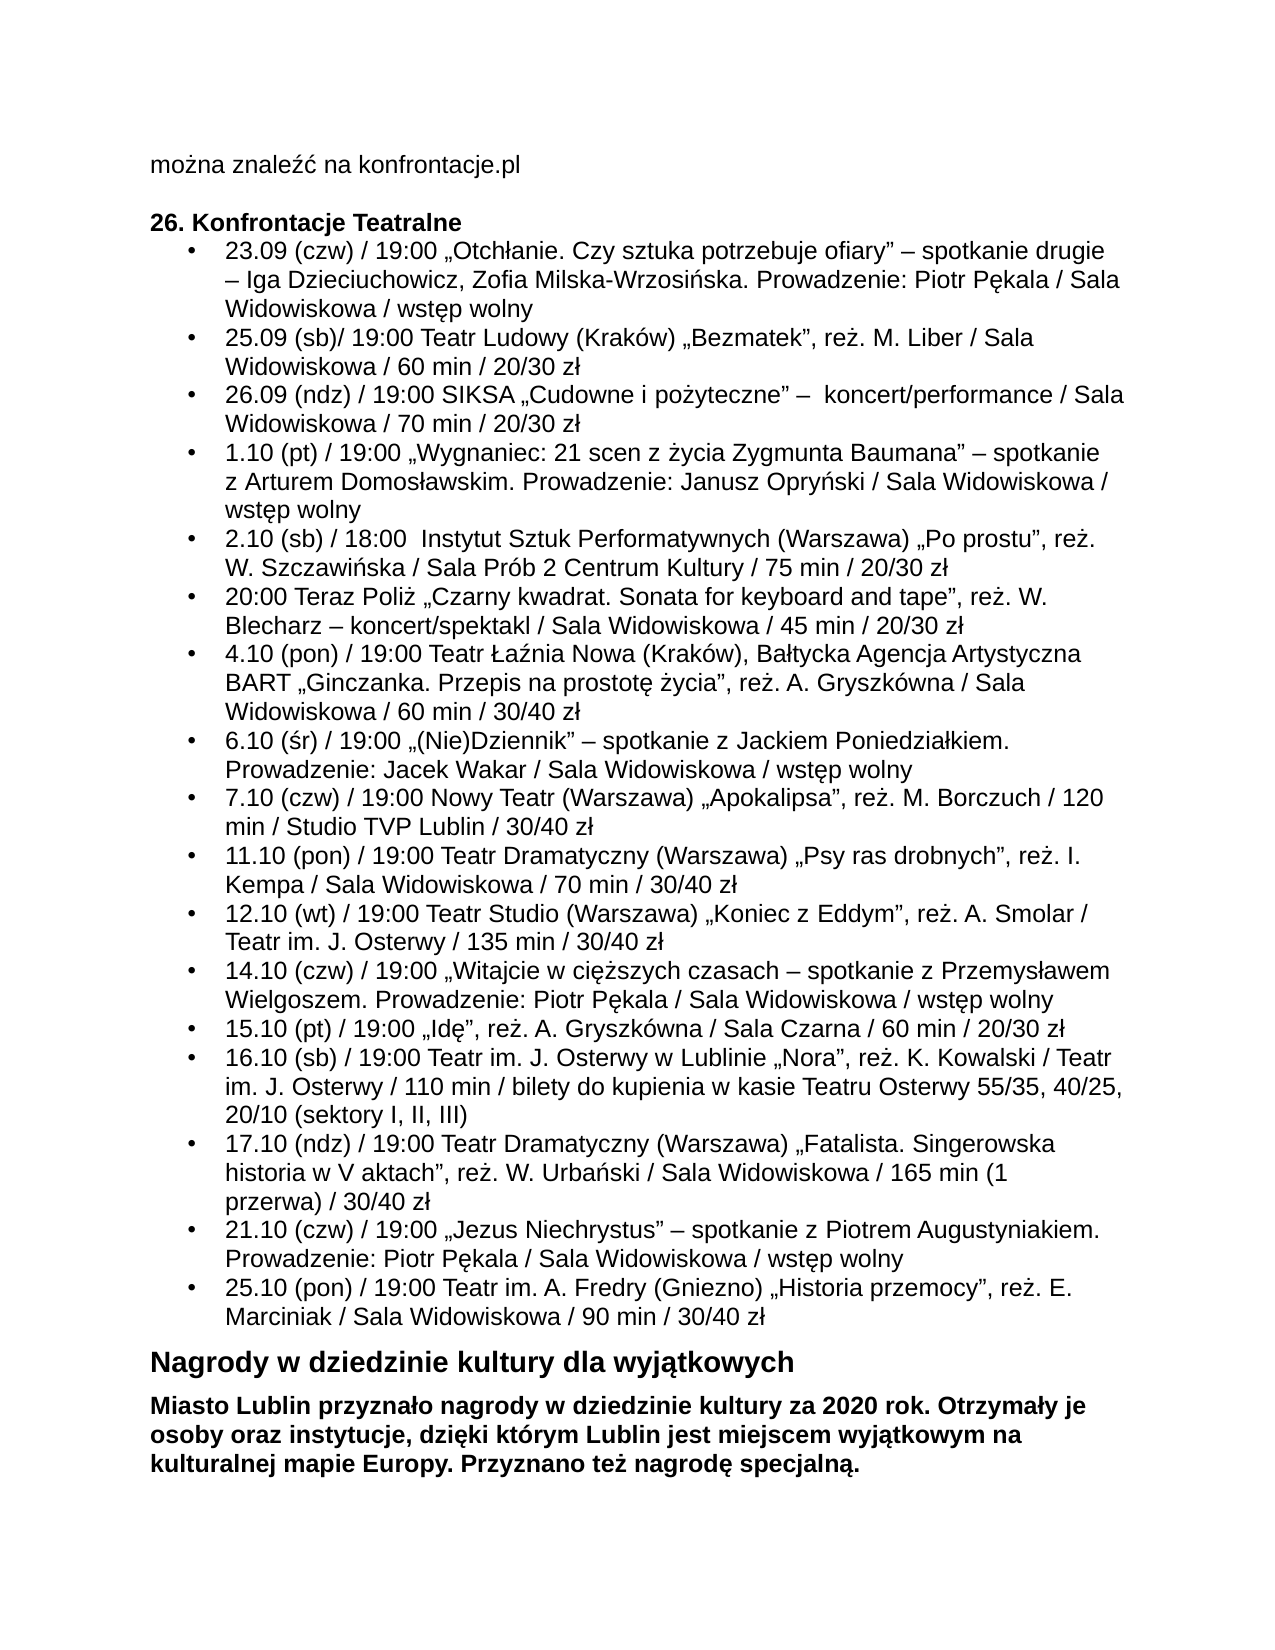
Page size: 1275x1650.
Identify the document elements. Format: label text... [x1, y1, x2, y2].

list 20:00 Teraz Poliż „Czarny kwadrat. Sonata for keyboard and tape”, reż. W. Blecharz – koncert/spektakl / Sala Widowiskowa / 45 min / 20/30 zł [187, 582, 1125, 639]
list 12.10 (wt) / 19:00 Teatr Studio (Warszawa) „Koniec z Eddym”, reż. A. Smolar / Teatr im. J. Osterwy / 135 min / 30/40 zł [187, 898, 1125, 956]
list 2.10 (sb) / 18:00 Instytut Sztuk Performatywnych (Warszawa) „Po prostu”, reż. W. Szczawińska / Sala Prób 2 Centrum Kultury / 75 min / 20/30 zł [187, 524, 1125, 582]
list 26.09 (ndz) / 19:00 SIKSA „Cudowne i pożyteczne” – koncert/performance / Sala Widowiskowa / 70 min / 20/30 zł [187, 380, 1125, 438]
list 11.10 (pon) / 19:00 Teatr Dramatyczny (Warszawa) „Psy ras drobnych”, reż. I. Kempa / Sala Widowiskowa / 70 min / 30/40 zł [187, 841, 1125, 898]
list 16.10 (sb) / 19:00 Teatr im. J. Osterwy w Lublinie „Nora”, reż. K. Kowalski / Teatr im. J. Osterwy / 110 min / bilety do kupienia w kasie Teatru Osterwy 55/35, 40/25, 20/10 (sektory I, II, III) [187, 1043, 1125, 1129]
list 21.10 (czw) / 19:00 „Jezus Niechrystus” – spotkanie z Piotrem Augustyniakiem. Prowadzenie: Piotr Pękala / Sala Widowiskowa / wstęp wolny [187, 1215, 1125, 1273]
list 7.10 (czw) / 19:00 Nowy Teatr (Warszawa) „Apokalipsa”, reż. M. Borczuch / 120 min / Studio TVP Lublin / 30/40 zł [187, 783, 1125, 841]
list 15.10 (pt) / 19:00 „Idę”, reż. A. Gryszkówna / Sala Czarna / 60 min / 20/30 zł [187, 1014, 1125, 1043]
list 4.10 (pon) / 19:00 Teatr Łaźnia Nowa (Kraków), Bałtycka Agencja Artystyczna BART „Ginczanka. Przepis na prostotę życia”, reż. A. Gryszkówna / Sala Widowiskowa / 60 min / 30/40 zł [187, 639, 1125, 726]
list 25.10 (pon) / 19:00 Teatr im. A. Fredry (Gniezno) „Historia przemocy”, reż. E. Marciniak / Sala Widowiskowa / 90 min / 30/40 zł [187, 1273, 1125, 1331]
list 1.10 (pt) / 19:00 „Wygnaniec: 21 scen z życia Zygmunta Baumana” – spotkanie z Arturem Domosławskim. Prowadzenie: Janusz Opryński / Sala Widowiskowa / wstęp wolny [187, 438, 1125, 524]
subtitle Nagrody w dziedzinie kultury dla wyjątkowych [150, 1345, 1125, 1379]
list 6.10 (śr) / 19:00 „(Nie)Dziennik” – spotkanie z Jackiem Poniedziałkiem. Prowadzenie: Jacek Wakar / Sala Widowiskowa / wstęp wolny [187, 726, 1125, 783]
text 26. Konfrontacje Teatralne [150, 207, 1125, 236]
list 17.10 (ndz) / 19:00 Teatr Dramatyczny (Warszawa) „Fatalista. Singerowska historia w V aktach”, reż. W. Urbański / Sala Widowiskowa / 165 min (1 przerwa) / 30/40 zł [187, 1129, 1125, 1215]
list 25.09 (sb)/ 19:00 Teatr Ludowy (Kraków) „Bezmatek”, reż. M. Liber / Sala Widowiskowa / 60 min / 20/30 zł [187, 323, 1125, 380]
text Miasto Lublin przyznało nagrody w dziedzinie kultury za 2020 rok. Otrzymały je osoby oraz instytucje, dzięki którym Lublin jest miejscem wyjątkowym na kulturalnej mapie Europy. Przyznano też nagrodę specjalną. [150, 1391, 1125, 1478]
list 23.09 (czw) / 19:00 „Otchłanie. Czy sztuka potrzebuje ofiary” – spotkanie drugie – Iga Dzieciuchowicz, Zofia Milska-Wrzosińska. Prowadzenie: Piotr Pękala / Sala Widowiskowa / wstęp wolny [187, 236, 1125, 323]
list 14.10 (czw) / 19:00 „Witajcie w cięższych czasach – spotkanie z Przemysławem Wielgoszem. Prowadzenie: Piotr Pękala / Sala Widowiskowa / wstęp wolny [187, 956, 1125, 1014]
text można znaleźć na konfrontacje.pl [150, 150, 1125, 179]
